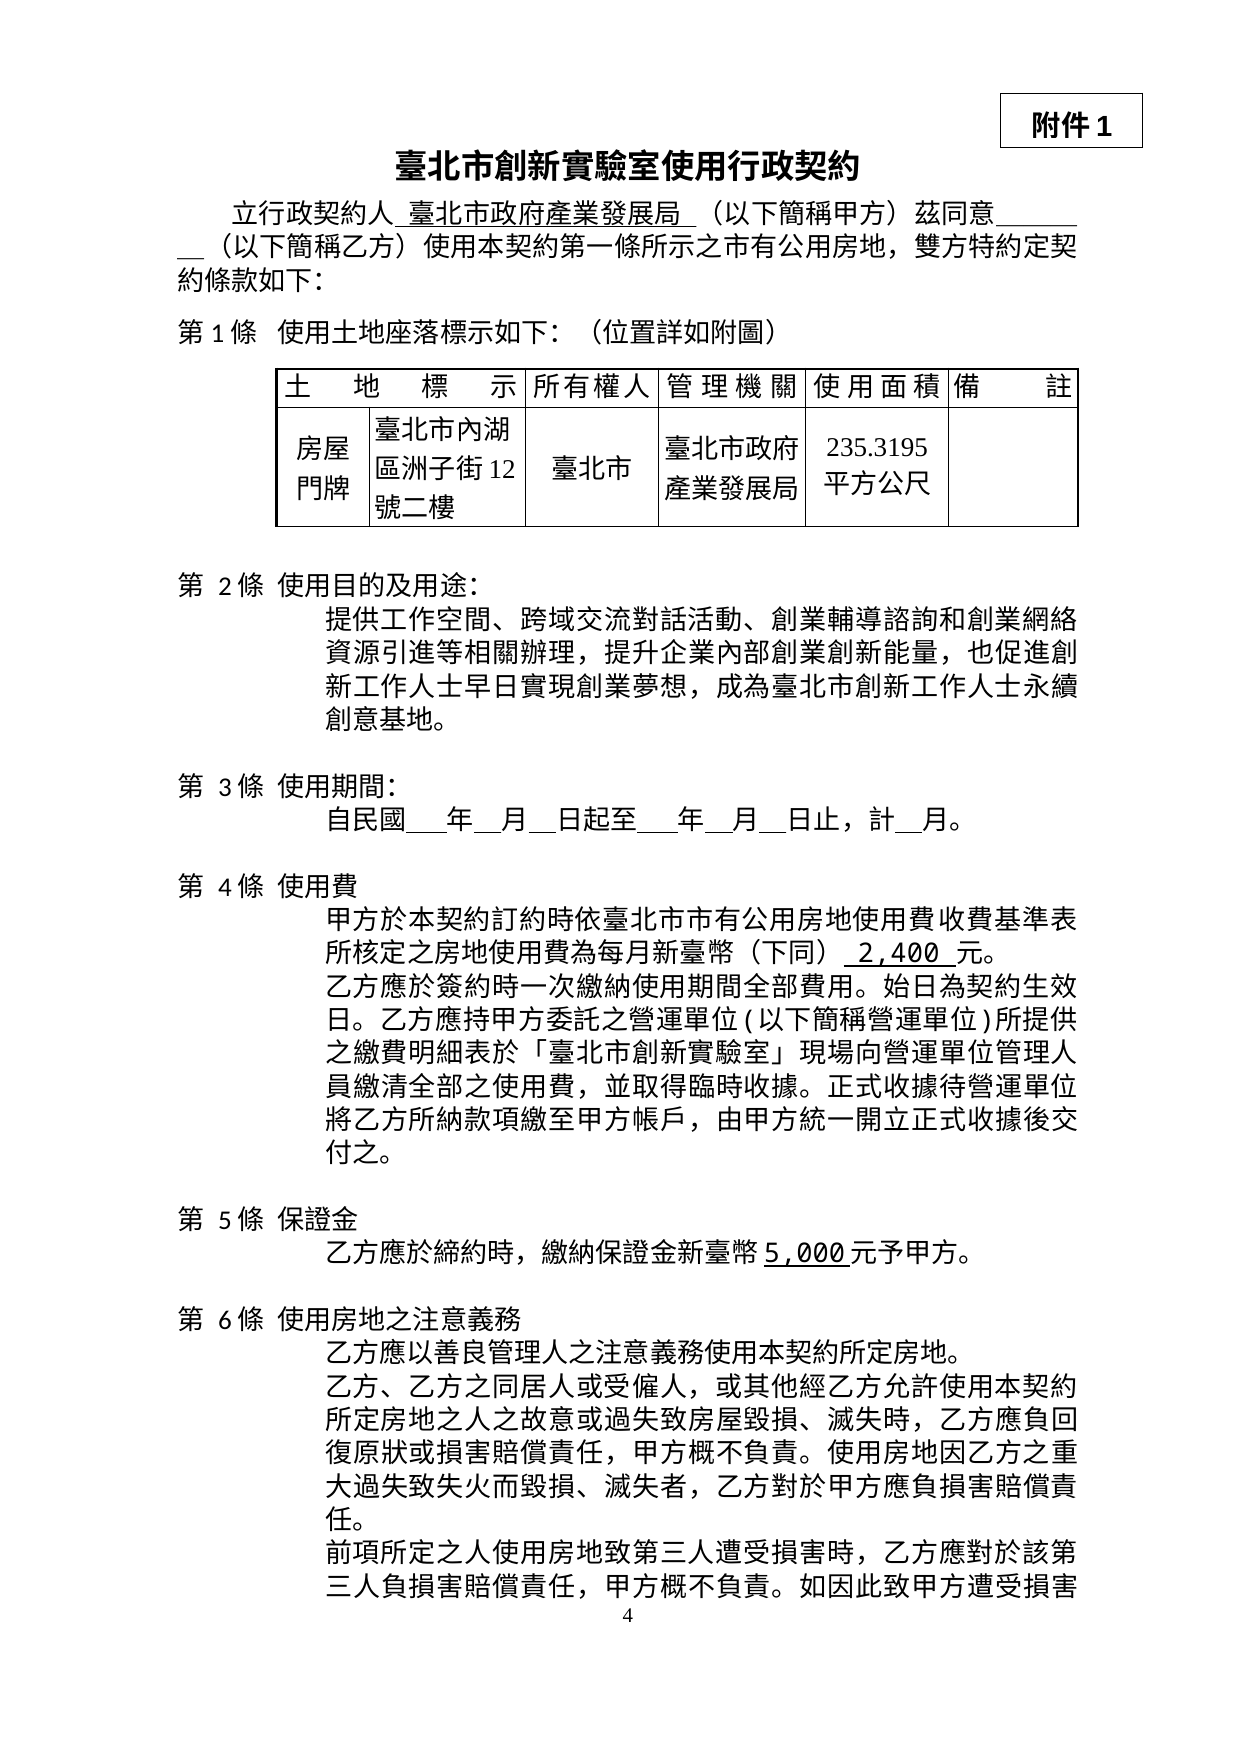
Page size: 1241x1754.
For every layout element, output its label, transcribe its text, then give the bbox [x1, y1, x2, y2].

list 使用費 [177, 869, 1078, 903]
table_cell 臺北市 [526, 408, 658, 526]
table_header 所有權人 [526, 370, 658, 407]
table_cell 臺北市內湖區洲子街12號二樓 [370, 408, 525, 526]
table_cell 235.3195 平方公尺 [806, 408, 948, 526]
list 使用期間： [177, 769, 1078, 803]
list 使用房地之注意義務 [177, 1303, 1078, 1336]
table_header 使用面積 [806, 370, 948, 407]
text 自民國 年 月 日起至 年 月 日止，計 月。 [325, 803, 1078, 836]
list 附件1 [1010, 103, 1133, 138]
text 乙方應以善良管理人之注意義務使用本契約所定房地。 [325, 1336, 1078, 1369]
text 臺北市創新實驗室使用行政契約 [177, 150, 1078, 185]
list 使用土地座落標示如下：（位置詳如附圖） [177, 315, 1078, 349]
table_cell 房屋 門牌 [278, 408, 369, 526]
list 保證金 [177, 1203, 1078, 1236]
table_cell [949, 408, 1077, 526]
text 提供工作空間、跨域交流對話活動、創業輔導諮詢和創業網絡資源引進等相關辦理，提升企業內部創業創新能量，也促進創新工作人士早日實現創業夢想，成為臺北市創新工作人士永續創意基地。 [325, 603, 1078, 736]
text 乙方應於締約時，繳納保證金新臺幣5,000元予甲方。 [325, 1236, 1078, 1269]
text 乙方、乙方之同居人或受僱人，或其他經乙方允許使用本契約所定房地之人之故意或過失致房屋毀損、滅失時，乙方應負回復原狀或損害賠償責任，甲方概不負責。使用房地因乙方之重大過失致失火而毀損、滅失者，乙方對於甲方應負損害賠償責任。 [325, 1369, 1078, 1536]
text 乙方應於簽約時一次繳納使用期間全部費用。始日為契約生效日。乙方應持甲方委託之營運單位(以下簡稱營運單位)所提供之繳費明細表於「臺北市創新實驗室」現場向營運單位管理人員繳清全部之使用費，並取得臨時收據。正式收據待營運單位將乙方所納款項繳至甲方帳戶，由甲方統一開立正式收據後交付之。 [325, 969, 1078, 1169]
text 前項所定之人使用房地致第三人遭受損害時，乙方應對於該第三人負損害賠償責任，甲方概不負責。如因此致甲方遭受損害或第三人向甲方請求賠償損害（包括但不限於國家賠償責任），乙方應賠償甲方之損害。 [325, 1536, 1078, 1603]
text 甲方於本契約訂約時依臺北市市有公用房地使用費收費基準表所核定之房地使用費為每月新臺幣（下同） 2,400 元。 [325, 903, 1078, 969]
list [1001, 94, 1142, 147]
table_header 備 註 [949, 370, 1077, 407]
table_cell 臺北市政府產業發展局 [659, 408, 805, 526]
table_header 管理機關 [659, 370, 805, 407]
table_header 土地標示 [278, 370, 525, 407]
list 使用目的及用途： [177, 563, 1078, 603]
text 立行政契約人 臺北市政府產業發展局 （以下簡稱甲方）茲同意＿＿＿＿（以下簡稱乙方）使用本契約第一條所示之市有公用房地，雙方特約定契約條款如下： [177, 197, 1078, 297]
